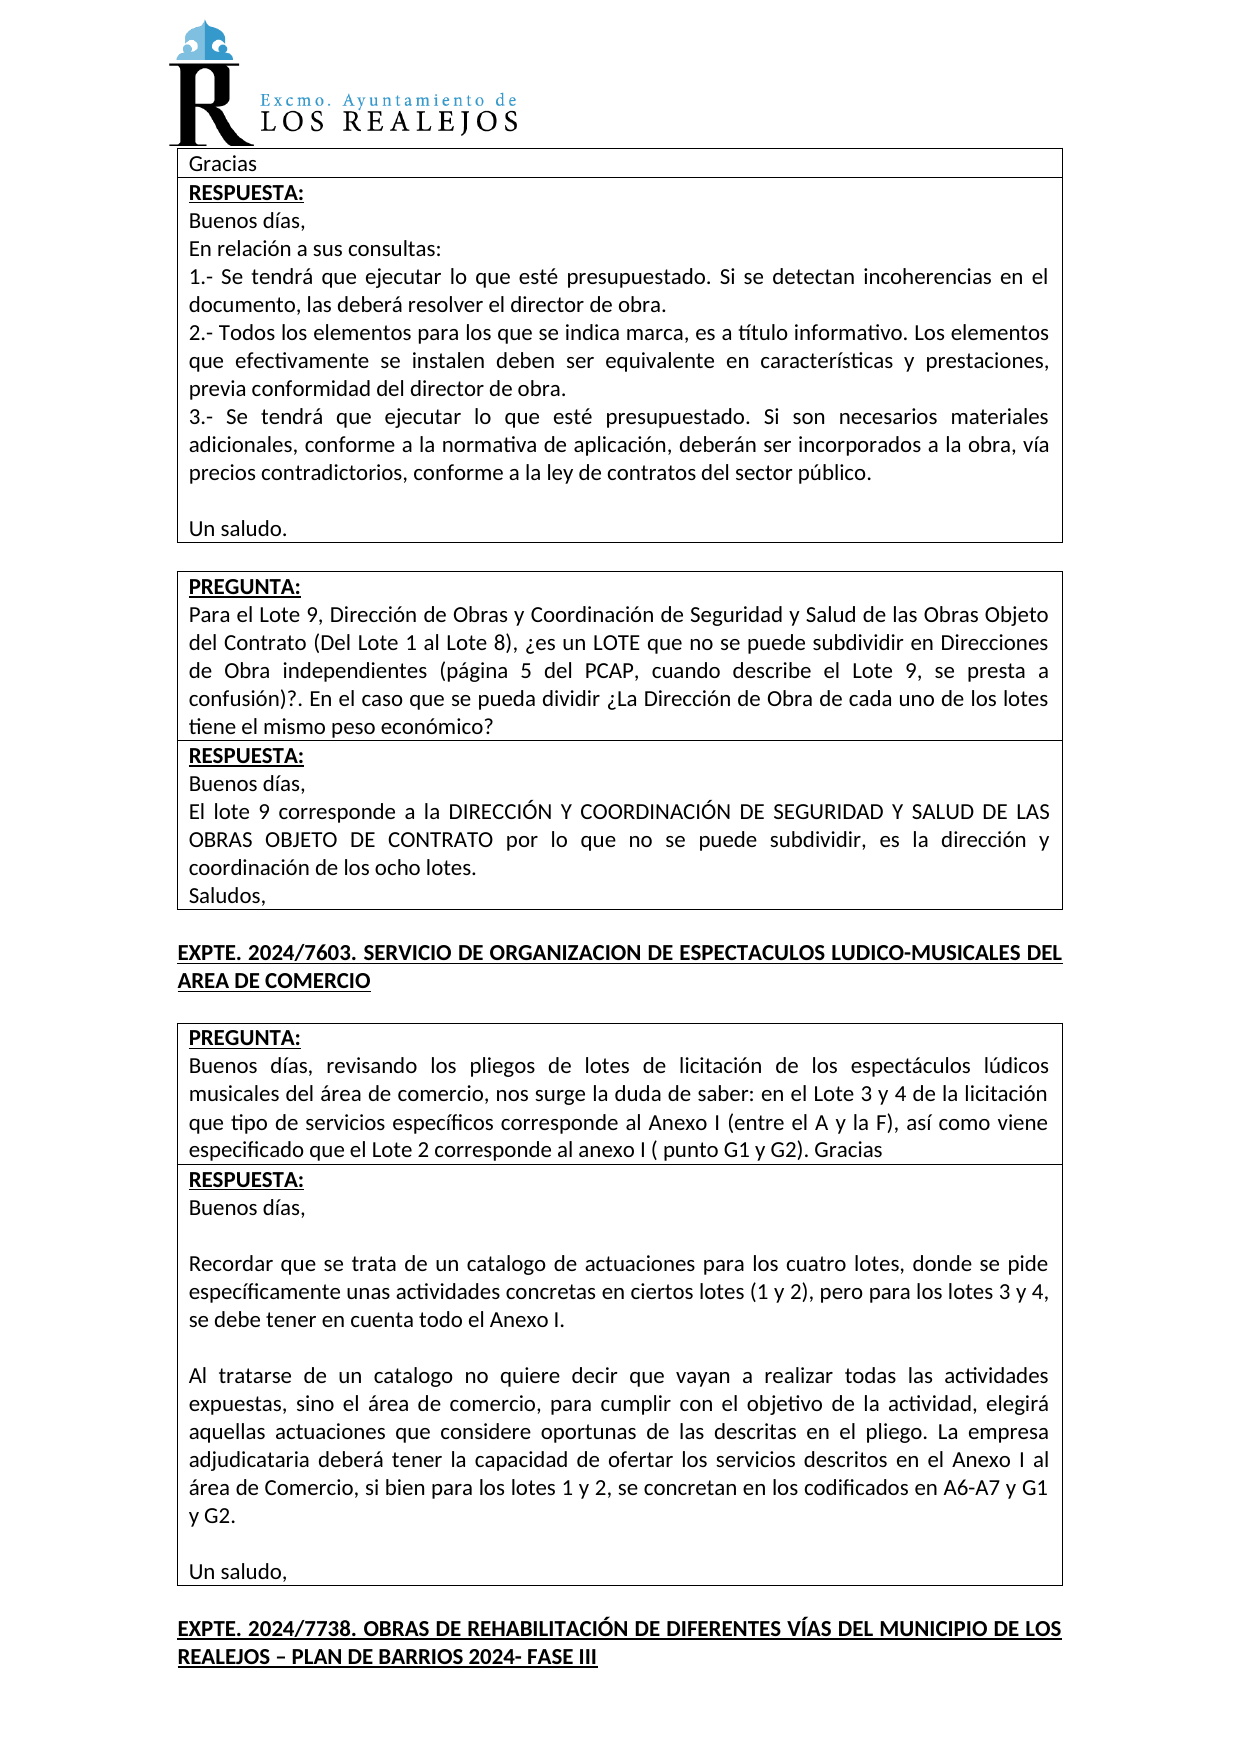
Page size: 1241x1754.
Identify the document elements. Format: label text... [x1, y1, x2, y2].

table_header PREGUNTA: Para el Lote 9, Dirección de Obras y Coordinación de Seguridad y Salud de las Obras Objeto del Contrato (Del Lote 1 al Lote 8), ¿es un LOTE que no se puede subdividir en Direcciones de Obra independientes (página 5 del PCAP, cuando describe el Lote 9, se presta a confusión)?. En el caso que se pueda dividir ¿La Dirección de Obra de cada uno de los lotes tiene el mismo peso económico? [178, 572, 1062, 740]
text AREA DE COMERCIO [177, 964, 1063, 994]
table_cell RESPUESTA: Buenos días, Recordar que se trata de un catalogo de actuaciones para los cuatro lotes, donde se pide específicamente unas actividades concretas en ciertos lotes (1 y 2), pero para los lotes 3 y 4, se debe tener en cuenta todo el Anexo I. Al tratarse de un catalogo no quiere decir que vayan a realizar todas las actividades expuestas, sino el área de comercio, para cumplir con el objetivo de la actividad, elegirá aquellas actuaciones que considere oportunas de las descritas en el pliego. La empresa adjudicataria deberá tener la capacidad de ofertar los servicios descritos en el Anexo I al área de Comercio, si bien para los lotes 1 y 2, se concretan en los codificados en A6-A7 y G1 y G2. Un saludo, [178, 1165, 1062, 1585]
table_header PREGUNTA: Buenos días, revisando los pliegos de lotes de licitación de los espectáculos lúdicos musicales del área de comercio, nos surge la duda de saber: en el Lote 3 y 4 de la licitación que tipo de servicios específicos corresponde al Anexo I (entre el A y la F), así como viene especificado que el Lote 2 corresponde al anexo I ( punto G1 y G2). Gracias [178, 1024, 1062, 1164]
text EXPTE. 2024/7603. SERVICIO DE ORGANIZACION DE ESPECTACULOS LUDICO-MUSICALES DEL [177, 938, 1063, 963]
text EXPTE. 2024/7738. OBRAS DE REHABILITACIÓN DE DIFERENTES VÍAS DEL MUNICIPIO DE LOS REALEJOS – PLAN DE BARRIOS 2024- FASE III [177, 1614, 1063, 1670]
table_cell RESPUESTA: Buenos días, El lote 9 corresponde a la DIRECCIÓN Y COORDINACIÓN DE SEGURIDAD Y SALUD DE LAS OBRAS OBJETO DE CONTRATO por lo que no se puede subdividir, es la dirección y coordinación de los ocho lotes. Saludos, [178, 741, 1062, 909]
table_header Gracias [178, 149, 1062, 177]
table_cell RESPUESTA: Buenos días, En relación a sus consultas: 1.- Se tendrá que ejecutar lo que esté presupuestado. Si se detectan incoherencias en el documento, las deberá resolver el director de obra. 2.- Todos los elementos para los que se indica marca, es a título informativo. Los elementos que efectivamente se instalen deben ser equivalente en características y prestaciones, previa conformidad del director de obra. 3.- Se tendrá que ejecutar lo que esté presupuestado. Si son necesarios materiales adicionales, conforme a la normativa de aplicación, deberán ser incorporados a la obra, vía precios contradictorios, conforme a la ley de contratos del sector público. Un saludo. [178, 178, 1062, 542]
